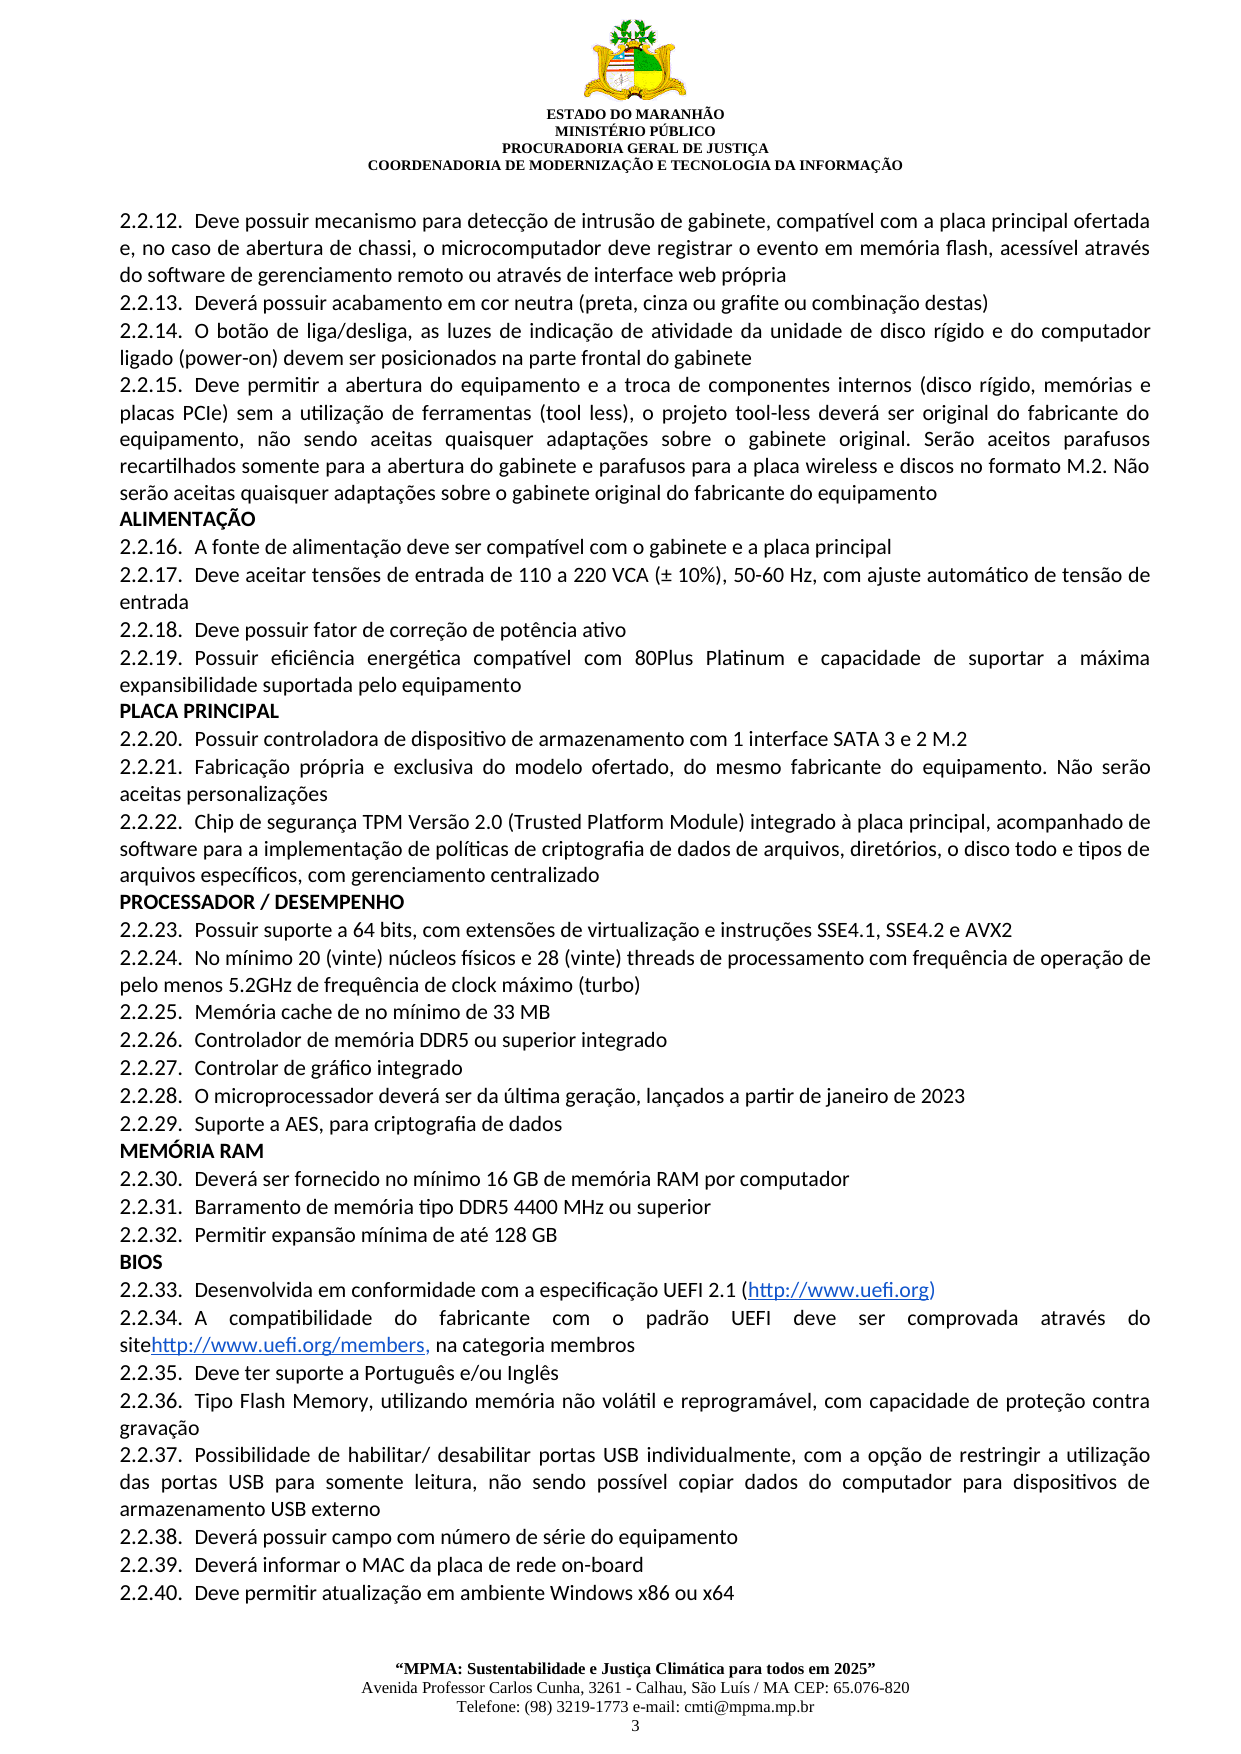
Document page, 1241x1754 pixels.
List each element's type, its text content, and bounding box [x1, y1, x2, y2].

list Controlar de gráfico integrado [119, 1053, 1152, 1082]
list Possuir suporte a 64 bits, com extensões de virtualização e instruções SSE4.1, SSE4.2 e AVX2 [119, 915, 1152, 943]
list Deve aceitar tensões de entrada de 110 a 220 VCA (± 10%), 50-60 Hz, com ajuste automático de tensão de entrada [119, 560, 1152, 615]
list Deve ter suporte a Português e/ou Inglês [119, 1358, 1152, 1386]
list Possibilidade de habilitar/ desabilitar portas USB individualmente, com a opção de restringir a utilização das portas USB para somente leitura, não sendo possível copiar dados do computador para dispositivos de armazenamento USB externo [119, 1440, 1152, 1522]
list A fonte de alimentação deve ser compatível com o gabinete e a placa principal [119, 532, 1152, 560]
list Suporte a AES, para criptografia de dados [119, 1109, 1152, 1138]
list ALIMENTAÇÃO [119, 505, 1152, 532]
list No mínimo 20 (vinte) núcleos físicos e 28 (vinte) threads de processamento com frequência de operação de pelo menos 5.2GHz de frequência de clock máximo (turbo) [119, 943, 1152, 997]
list Deve permitir a abertura do equipamento e a troca de componentes internos (disco rígido, memórias e placas PCIe) sem a utilização de ferramentas (tool less), o projeto tool-less deverá ser original do fabricante do equipamento, não sendo aceitas quaisquer adaptações sobre o gabinete original. Serão aceitos parafusos recartilhados somente para a abertura do gabinete e parafusos para a placa wireless e discos no formato M.2. Não serão aceitas quaisquer adaptações sobre o gabinete original do fabricante do equipamento [119, 371, 1152, 505]
list Barramento de memória tipo DDR5 4400 MHz ou superior [119, 1192, 1152, 1220]
list Controlador de memória DDR5 ou superior integrado [119, 1026, 1152, 1053]
list Tipo Flash Memory, utilizando memória não volátil e reprogramável, com capacidade de proteção contra gravação [119, 1386, 1152, 1440]
list PROCESSADOR / DESEMPENHO [119, 888, 1152, 915]
list Deve possuir mecanismo para detecção de intrusão de gabinete, compatível com a placa principal ofertada e, no caso de abertura de chassi, o microcomputador deve registrar o evento em memória flash, acessível através do software de gerenciamento remoto ou através de interface web própria [119, 207, 1152, 288]
list Deverá ser fornecido no mínimo 16 GB de memória RAM por computador [119, 1164, 1152, 1192]
list Deverá possuir campo com número de série do equipamento [119, 1522, 1152, 1550]
list MEMÓRIA RAM [119, 1138, 1152, 1164]
list Possuir controladora de dispositivo de armazenamento com 1 interface SATA 3 e 2 M.2 [119, 724, 1152, 752]
list Deve possuir fator de correção de potência ativo [119, 615, 1152, 643]
list Deverá possuir acabamento em cor neutra (preta, cinza ou grafite ou combinação destas) [119, 288, 1152, 316]
list A compatibilidade do fabricante com o padrão UEFI deve ser comprovada através do sitehttp://www.uefi.org/members, na categoria membros [119, 1303, 1152, 1358]
list Permitir expansão mínima de até 128 GB [119, 1220, 1152, 1248]
list Deve permitir atualização em ambiente Windows x86 ou x64 [119, 1578, 1152, 1606]
list Possuir eficiência energética compatível com 80Plus Platinum e capacidade de suportar a máxima expansibilidade suportada pelo equipamento [119, 643, 1152, 697]
list O microprocessador deverá ser da última geração, lançados a partir de janeiro de 2023 [119, 1082, 1152, 1109]
list Deverá informar o MAC da placa de rede on-board [119, 1550, 1152, 1578]
list O botão de liga/desliga, as luzes de indicação de atividade da unidade de disco rígido e do computador ligado (power-on) devem ser posicionados na parte frontal do gabinete [119, 316, 1152, 371]
list PLACA PRINCIPAL [119, 697, 1152, 724]
list Desenvolvida em conformidade com a especificação UEFI 2.1 (http://www.uefi.org) [119, 1275, 1152, 1303]
list BIOS [119, 1248, 1152, 1275]
list Fabricação própria e exclusiva do modelo ofertado, do mesmo fabricante do equipamento. Não serão aceitas personalizações [119, 752, 1152, 807]
list Chip de segurança TPM Versão 2.0 (Trusted Platform Module) integrado à placa principal, acompanhado de software para a implementação de políticas de criptografia de dados de arquivos, diretórios, o disco todo e tipos de arquivos específicos, com gerenciamento centralizado [119, 807, 1152, 888]
list Memória cache de no mínimo de 33 MB [119, 997, 1152, 1026]
